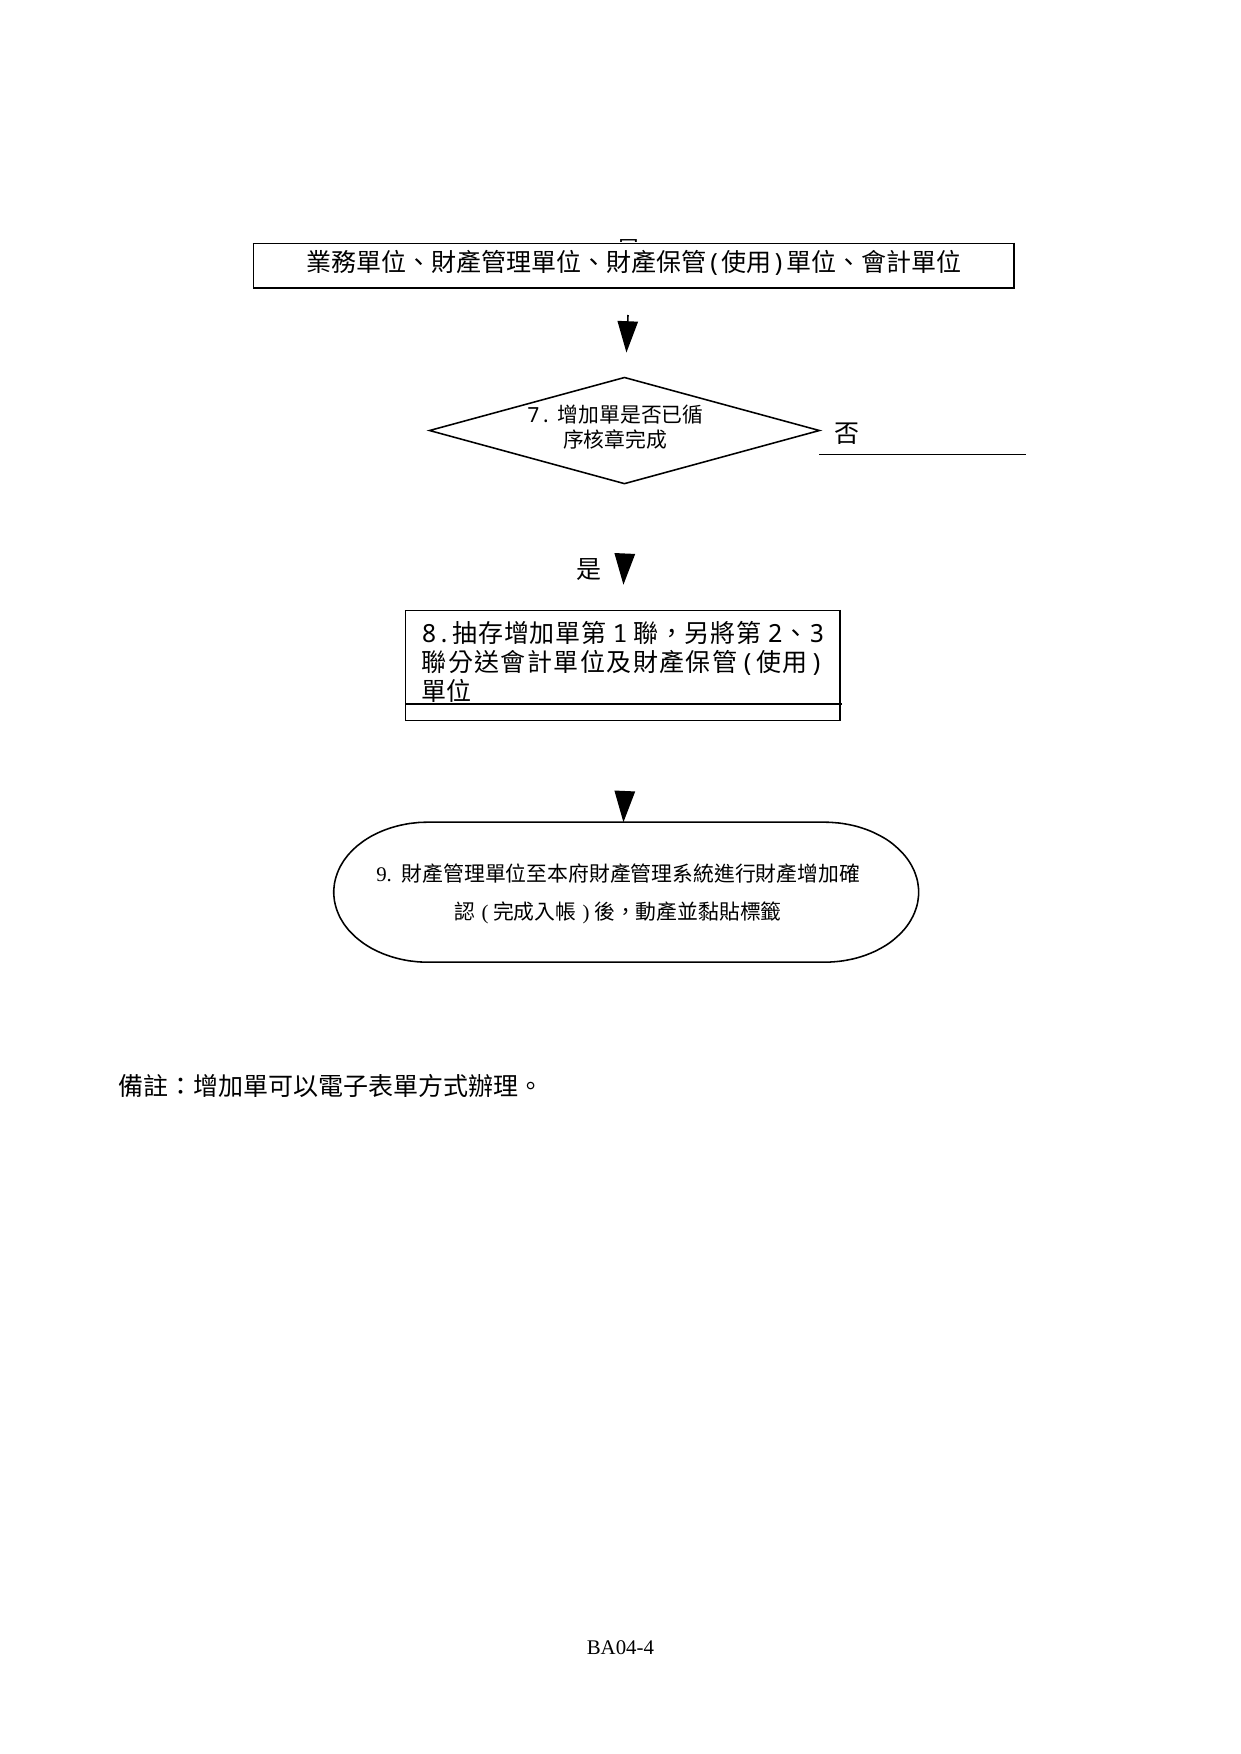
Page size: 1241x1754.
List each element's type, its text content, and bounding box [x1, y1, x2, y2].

text 業務單位、財產管理單位、財產保管(使用)單位、會計單位 [269, 252, 998, 277]
text 備註：增加單可以電子表單方式辦理。 [118, 1042, 1098, 1105]
text 否 [834, 422, 864, 447]
text 8.抽存增加單第1聯，另將第2、3聯分送會計單位及財產保管(使用)單位 [421, 619, 824, 703]
text 是 [577, 559, 606, 584]
